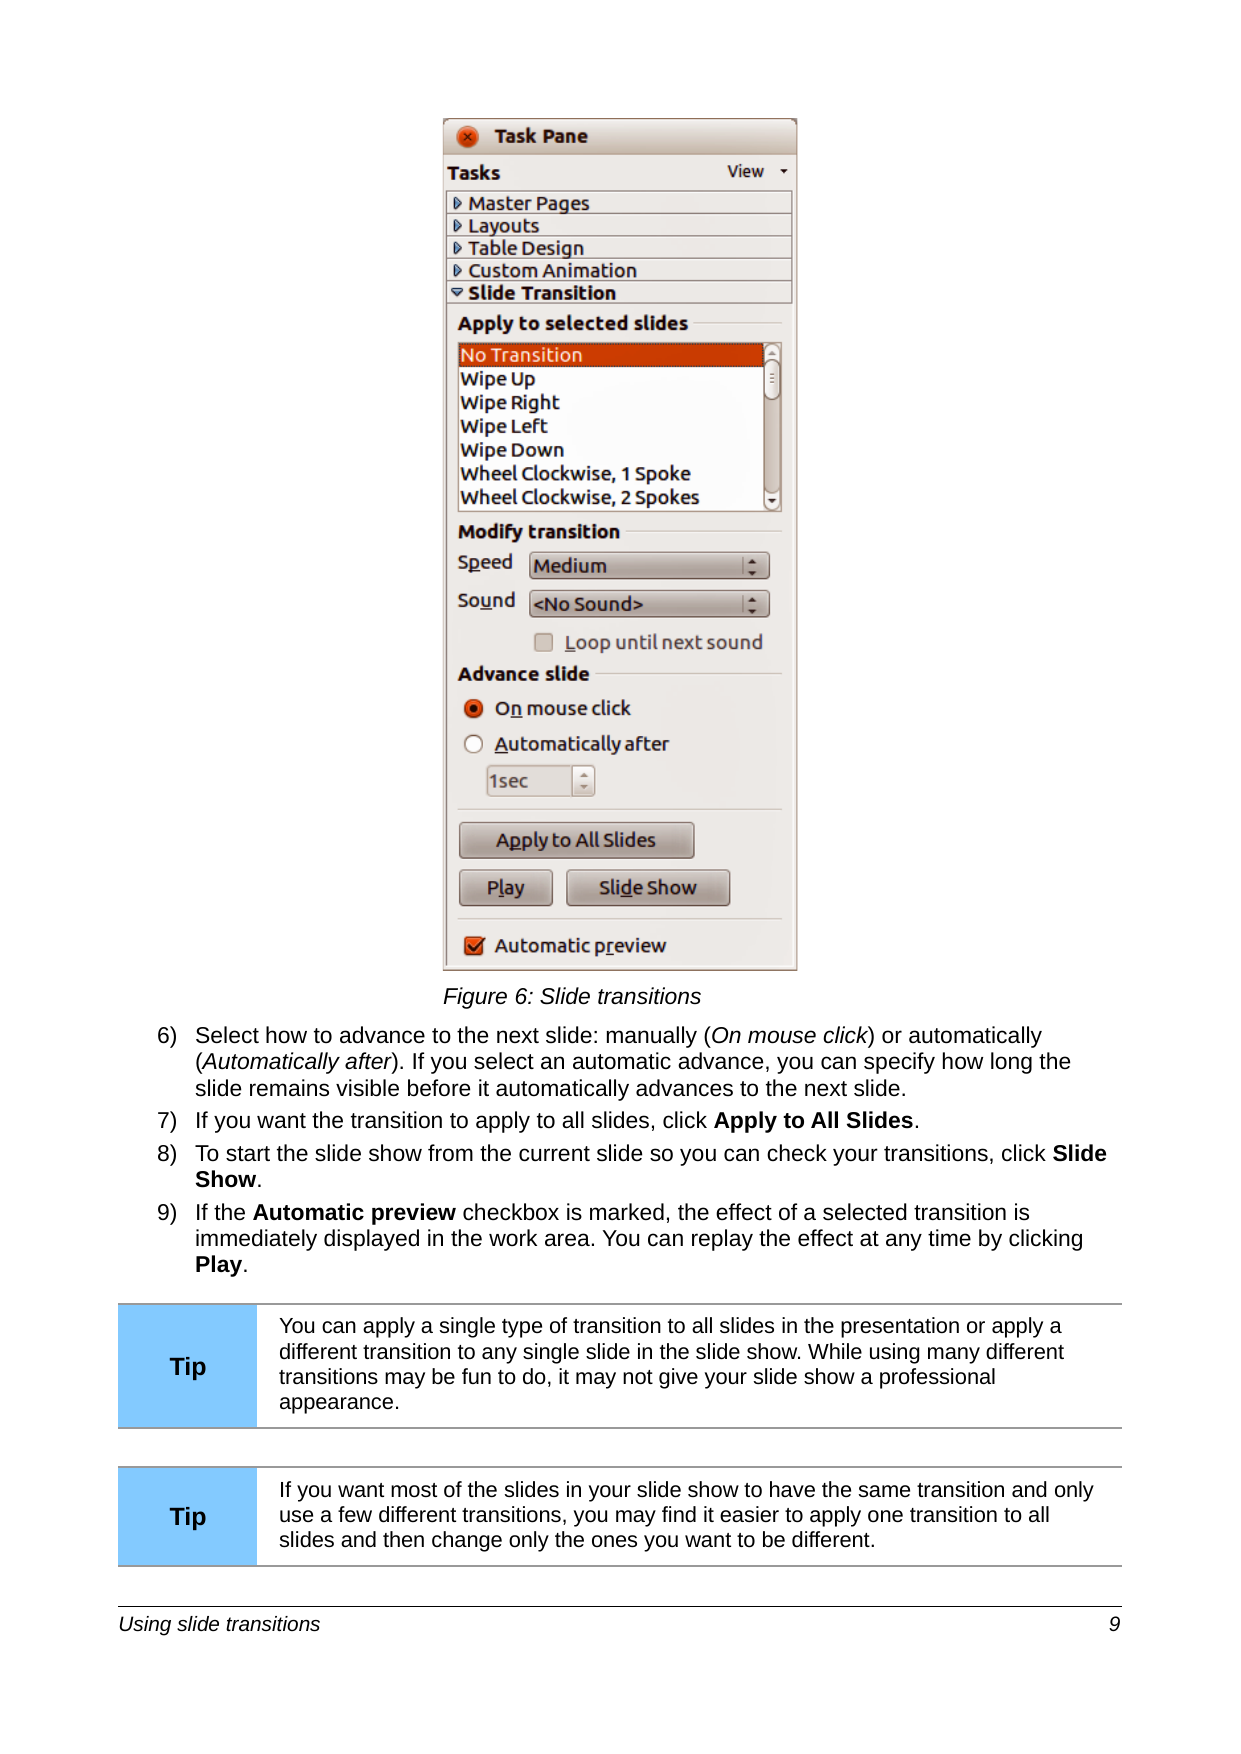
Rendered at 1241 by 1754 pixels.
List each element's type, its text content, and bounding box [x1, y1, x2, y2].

table_header You can apply a single type of transition to all slides in the presentation or apply a different transition to any single slide in the slide show. While using many different transitions may be fun to do, it may not give your slide show a professional appearance. [258, 1305, 1122, 1427]
table_header If you want most of the slides in your slide show to have the same transition and only use a few different transitions, you may find it easier to apply one transition to all slides and then change only the ones you want to be different. [258, 1468, 1122, 1565]
list Select how to advance to the next slide: manually (On mouse click) or automatically (Automatically after). If you select an automatic advance, you can specify how long the slide remains visible before it automatically advances to the next slide. [177, 1022, 1122, 1101]
table_header Tip [118, 1468, 257, 1565]
list If you want the transition to apply to all slides, click Apply to All Slides. [177, 1107, 1122, 1133]
text Figure 6: Slide transitions [443, 983, 797, 1009]
picture [442, 118, 798, 971]
list If the Automatic preview checkbox is marked, the effect of a selected transition is immediately displayed in the work area. You can replay the effect at any time by clicking Play. [177, 1199, 1122, 1278]
list To start the slide show from the current slide so you can check your transitions, click Slide Show. [177, 1140, 1122, 1192]
table_header Tip [118, 1305, 257, 1427]
